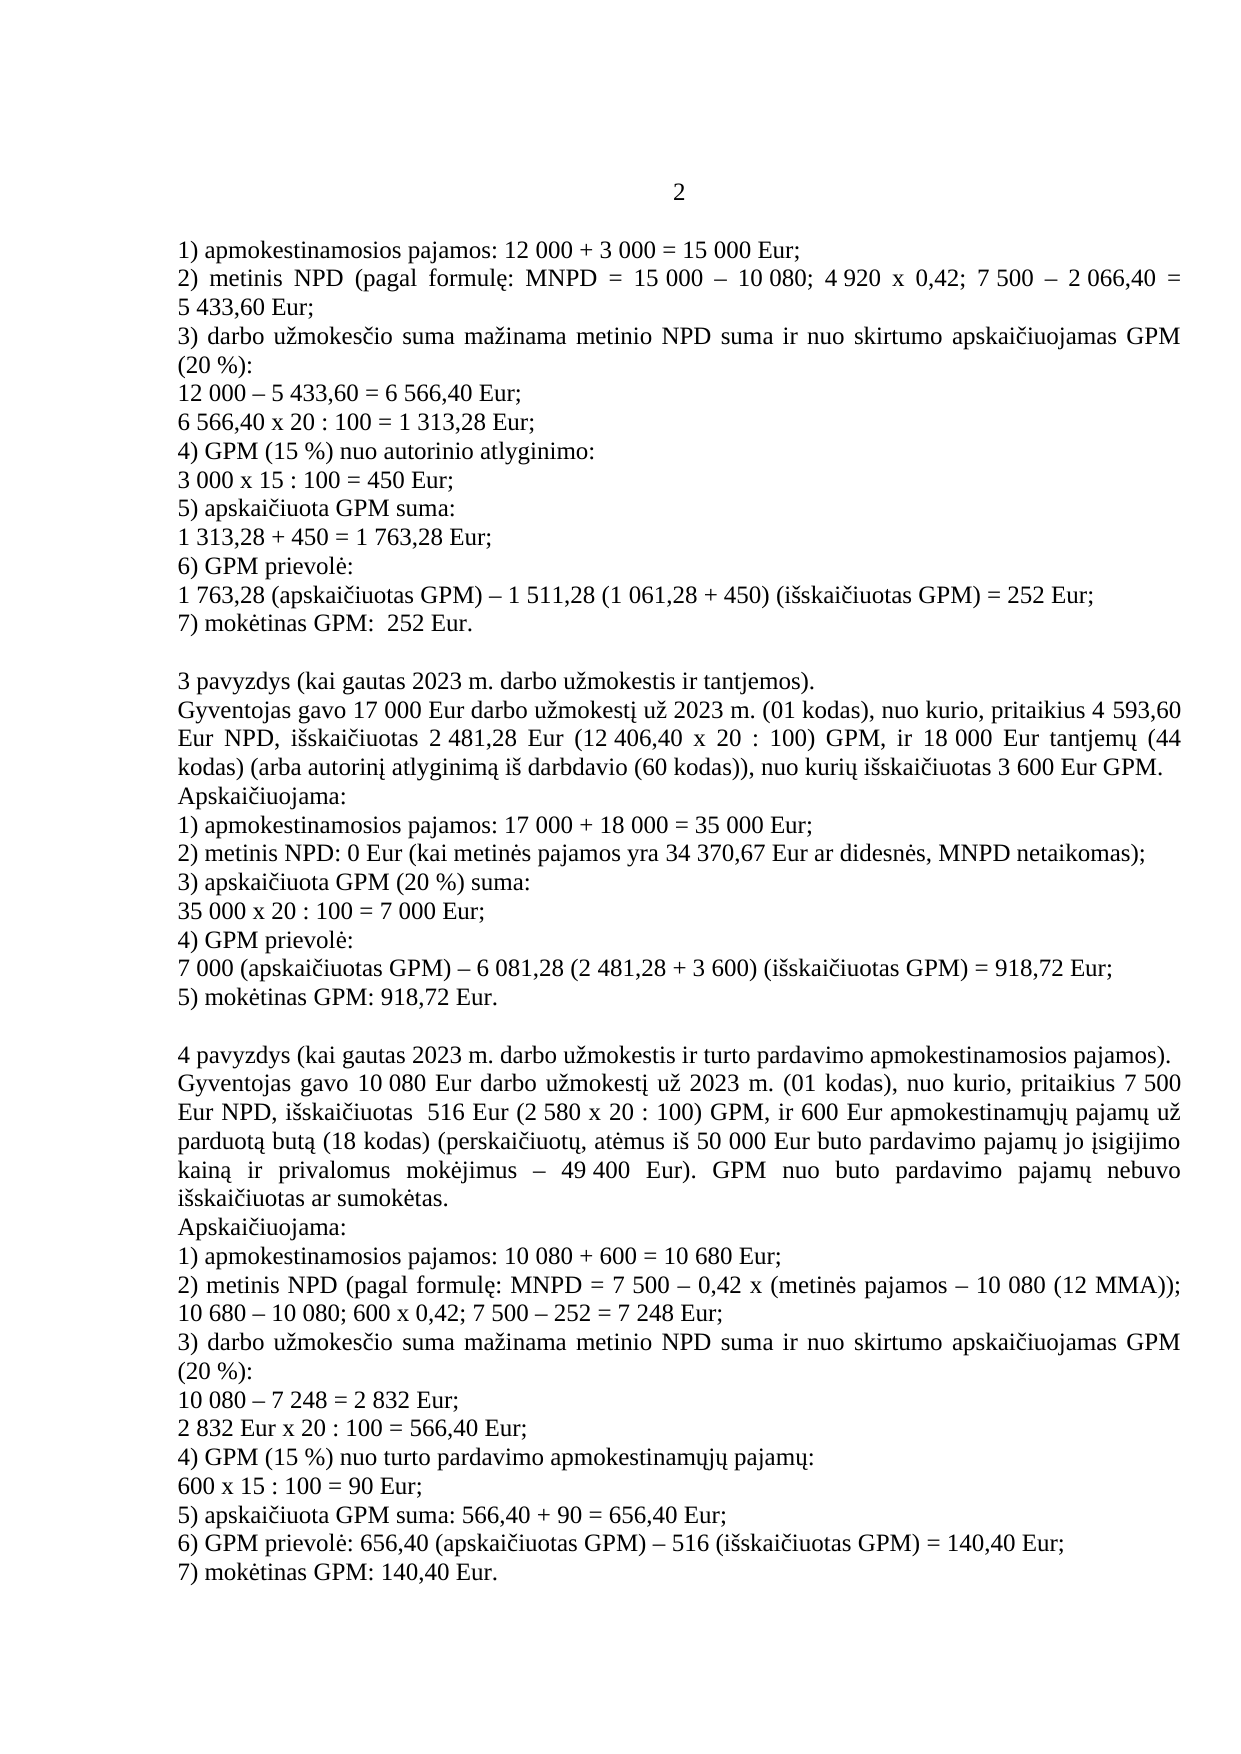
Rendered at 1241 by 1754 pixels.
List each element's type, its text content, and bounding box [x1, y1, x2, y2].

text 1 313,28 + 450 = 1 763,28 Eur; [177, 522, 1181, 551]
text 3 000 x 15 : 100 = 450 Eur; [177, 465, 1181, 493]
text 2 832 Eur x 20 : 100 = 566,40 Eur; [177, 1413, 1181, 1442]
text 7) mokėtinas GPM: 140,40 Eur. [177, 1557, 1181, 1586]
text 3) apskaičiuota GPM (20 %) suma: [177, 867, 1181, 896]
text 2) metinis NPD: 0 Eur (kai metinės pajamos yra 34 370,67 Eur ar didesnės, MNPD netaikomas); [177, 838, 1181, 867]
text 1) apmokestinamosios pajamos: 12 000 + 3 000 = 15 000 Eur; [177, 235, 1181, 263]
text 4) GPM prievolė: [177, 925, 1181, 953]
text 12 000 – 5 433,60 = 6 566,40 Eur; [177, 378, 1181, 407]
text 7 000 (apskaičiuotas GPM) – 6 081,28 (2 481,28 + 3 600) (išskaičiuotas GPM) = 918,72 Eur; [177, 953, 1181, 982]
text 5) apskaičiuota GPM suma: [177, 493, 1181, 522]
text 3 pavyzdys (kai gautas 2023 m. darbo užmokestis ir tantjemos). [177, 666, 1181, 695]
text 35 000 x 20 : 100 = 7 000 Eur; [177, 896, 1181, 925]
text 6) GPM prievolė: [177, 551, 1181, 580]
text 3) darbo užmokesčio suma mažinama metinio NPD suma ir nuo skirtumo apskaičiuojamas GPM (20 %): [177, 1327, 1181, 1385]
text 5) mokėtinas GPM: 918,72 Eur. [177, 982, 1181, 1011]
text 3) darbo užmokesčio suma mažinama metinio NPD suma ir nuo skirtumo apskaičiuojamas GPM (20 %): [177, 321, 1181, 378]
text 4) GPM (15 %) nuo autorinio atlyginimo: [177, 436, 1181, 465]
text 2) metinis NPD (pagal formulę: MNPD = 7 500 – 0,42 x (metinės pajamos – 10 080 (12 MMA)); 10 680 – 10 080; 600 x 0,42; 7 500 – 252 = 7 248 Eur; [177, 1270, 1181, 1327]
text Gyventojas gavo 10 080 Eur darbo užmokestį už 2023 m. (01 kodas), nuo kurio, pritaikius 7 500 Eur NPD, išskaičiuotas 516 Eur (2 580 x 20 : 100) GPM, ir 600 Eur apmokestinamųjų pajamų už parduotą butą (18 kodas) (perskaičiuotų, atėmus iš 50 000 Eur buto pardavimo pajamų jo įsigijimo kainą ir privalomus mokėjimus – 49 400 Eur). GPM nuo buto pardavimo pajamų nebuvo išskaičiuotas ar sumokėtas. [177, 1068, 1181, 1212]
text 1 763,28 (apskaičiuotas GPM) – 1 511,28 (1 061,28 + 450) (išskaičiuotas GPM) = 252 Eur; [177, 580, 1181, 608]
text Apskaičiuojama: [177, 1212, 1181, 1241]
text 5) apskaičiuota GPM suma: 566,40 + 90 = 656,40 Eur; [177, 1500, 1181, 1528]
text 4 pavyzdys (kai gautas 2023 m. darbo užmokestis ir turto pardavimo apmokestinamosios pajamos). [177, 1040, 1181, 1068]
text Apskaičiuojama: [177, 781, 1181, 810]
text Gyventojas gavo 17 000 Eur darbo užmokestį už 2023 m. (01 kodas), nuo kurio, pritaikius 4 593,60 Eur NPD, išskaičiuotas 2 481,28 Eur (12 406,40 x 20 : 100) GPM, ir 18 000 Eur tantjemų (44 kodas) (arba autorinį atlyginimą iš darbdavio (60 kodas)), nuo kurių išskaičiuotas 3 600 Eur GPM. [177, 695, 1181, 781]
text 10 080 – 7 248 = 2 832 Eur; [177, 1385, 1181, 1413]
text 1) apmokestinamosios pajamos: 17 000 + 18 000 = 35 000 Eur; [177, 810, 1181, 838]
text 6) GPM prievolė: 656,40 (apskaičiuotas GPM) – 516 (išskaičiuotas GPM) = 140,40 Eur; [177, 1528, 1181, 1557]
text 600 x 15 : 100 = 90 Eur; [177, 1471, 1181, 1500]
text 2) metinis NPD (pagal formulę: MNPD = 15 000 – 10 080; 4 920 x 0,42; 7 500 – 2 066,40 = 5 433,60 Eur; [177, 263, 1181, 321]
text 6 566,40 x 20 : 100 = 1 313,28 Eur; [177, 407, 1181, 436]
text 7) mokėtinas GPM: 252 Eur. [177, 608, 1181, 637]
text 1) apmokestinamosios pajamos: 10 080 + 600 = 10 680 Eur; [177, 1241, 1181, 1270]
text 4) GPM (15 %) nuo turto pardavimo apmokestinamųjų pajamų: [177, 1442, 1181, 1471]
